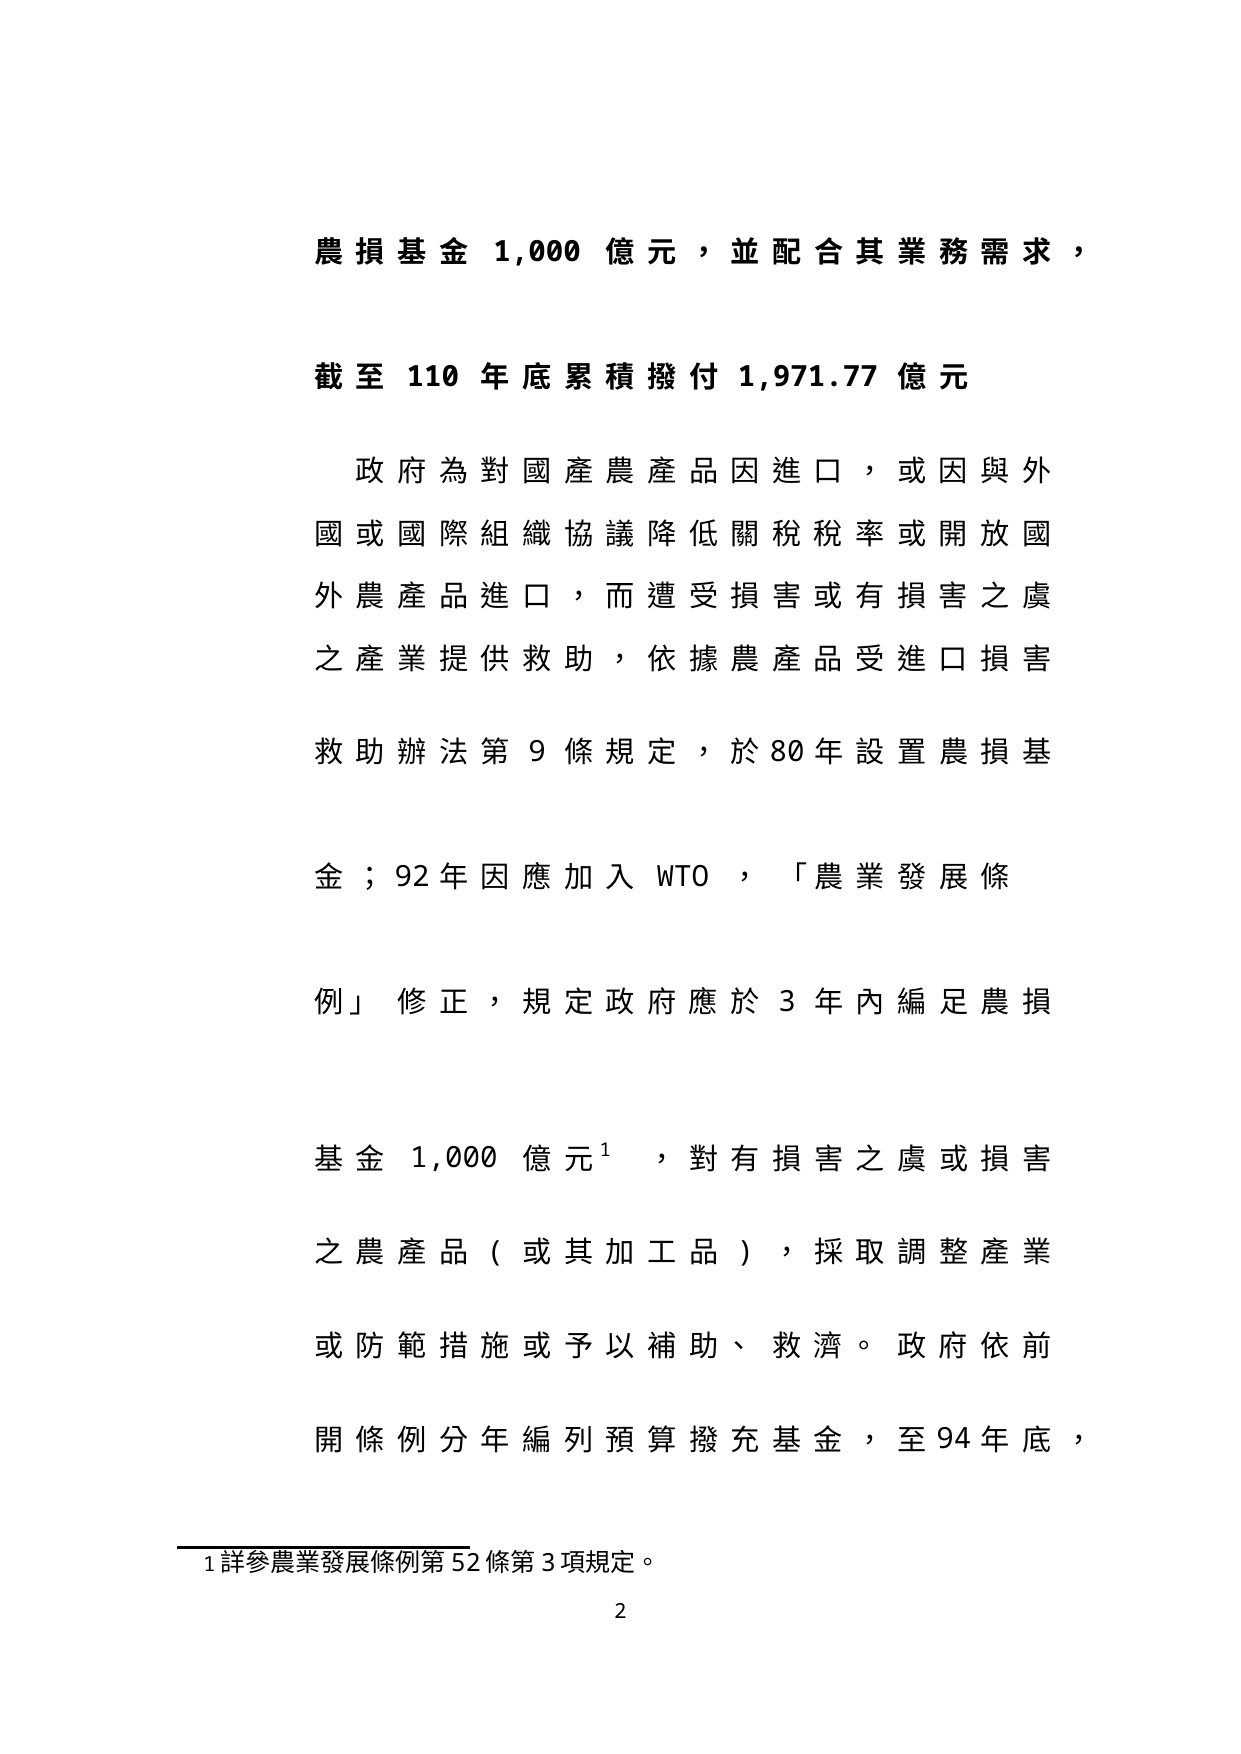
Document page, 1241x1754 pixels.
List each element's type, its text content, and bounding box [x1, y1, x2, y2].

text 政府為對國產農產品因進口，或因與外國或國際組織協議降低關稅稅率或開放國外農產品進口，而遭受損害或有損害之虞之產業提供救助，依據農產品受進口損害救助辦法第9條規定，於80年設置農損基金；92年因應加入WTO，「農業發展條例」修正，規定政府應於3年內編足農損基金1,000億元，對有損害之虞或損害之農產品(或其加工品)，採取調整產業或防範措施或予以補助、救濟。政府依前開條例分年編列預算撥充基金，至94年底，國庫累積撥付已達1,000.45億元；嗣後因該基金無自有穩定財源，101至110年度國庫依其業務需求持續增撥基金，至110年底累積撥付1,971.77億元。 [271, 427, 1058, 1490]
text (一)因應加入WTO，政府於92年修法撥充農損基金1,000億元，並配合其業務需求，截至110年底累積撥付1,971.77億元 [242, 177, 1058, 427]
text 詳參農業發展條例第52條第3項規定。 [203, 1548, 1063, 1577]
